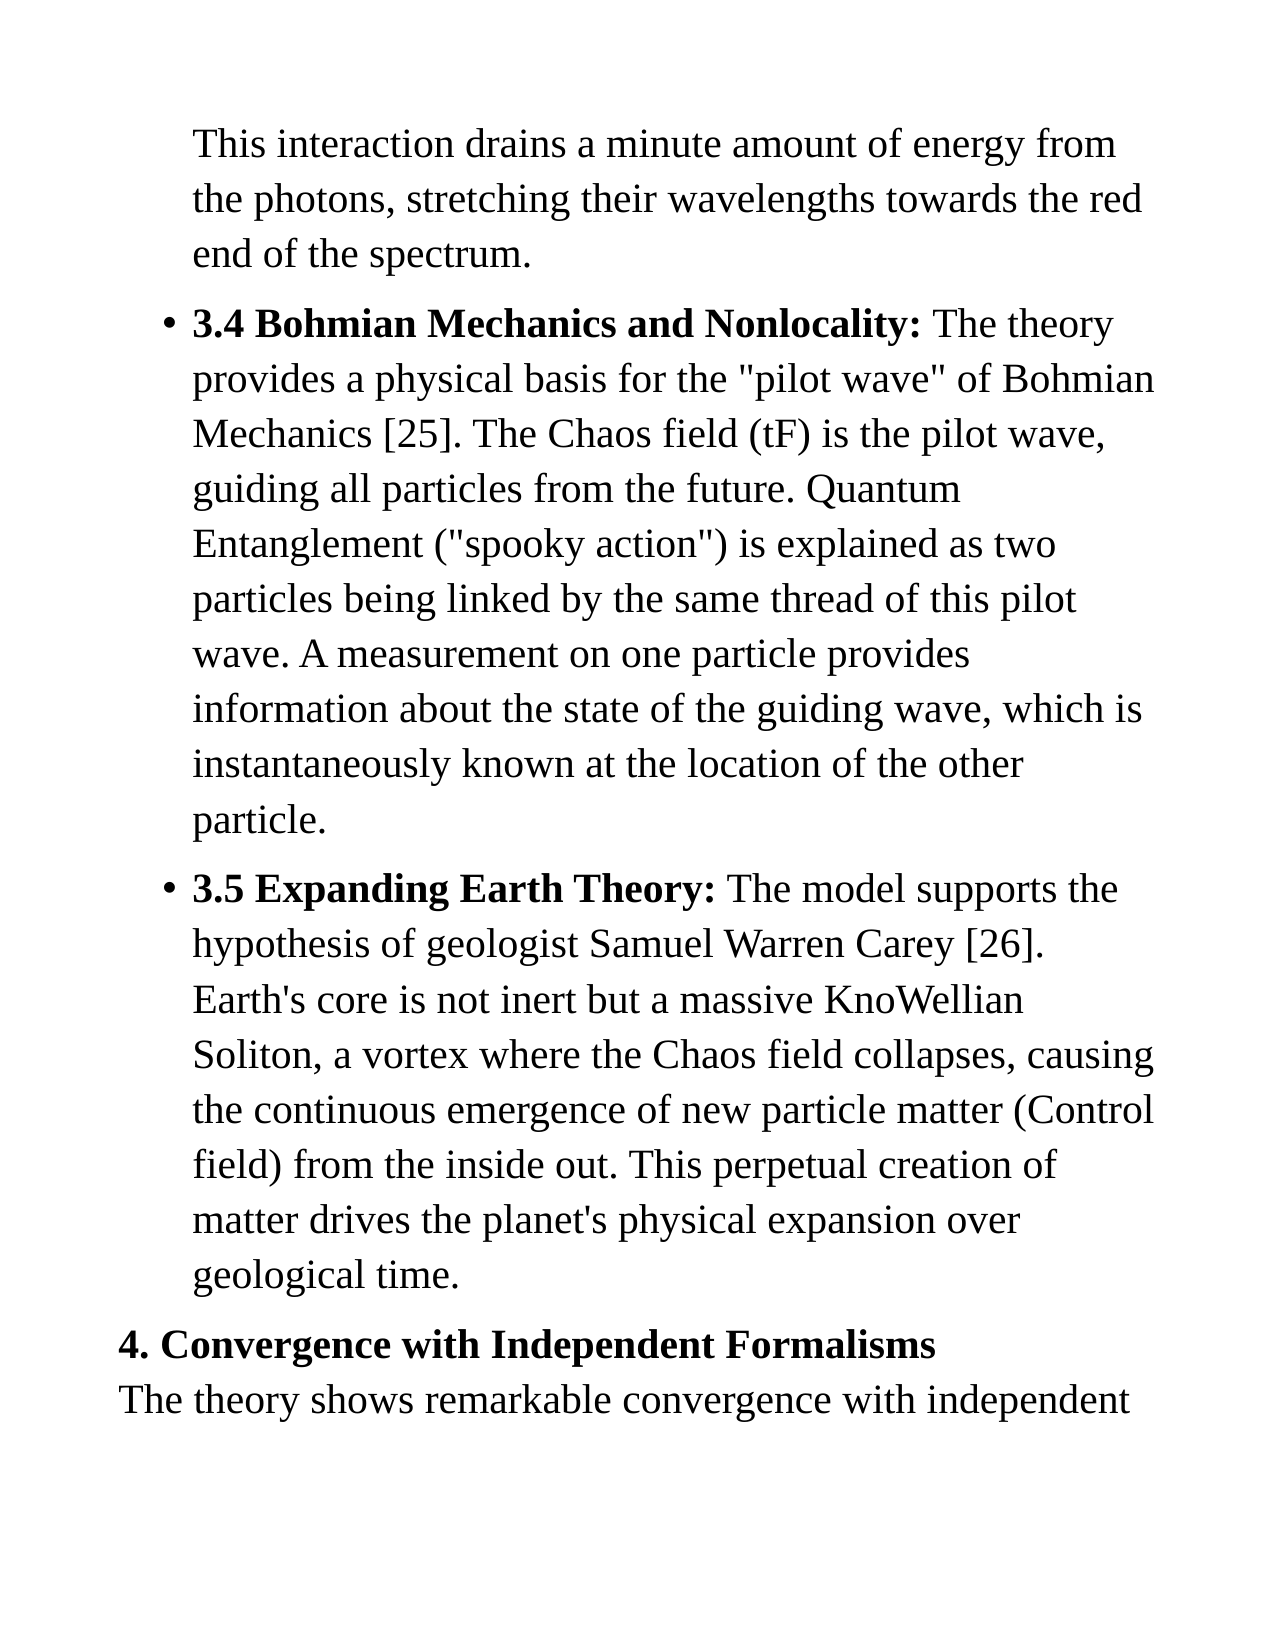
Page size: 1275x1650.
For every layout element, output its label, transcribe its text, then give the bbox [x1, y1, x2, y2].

list This interaction drains a minute amount of energy from the photons, stretching their wavelengths towards the red end of the spectrum. [162, 118, 1157, 276]
list 3.4 Bohmian Mechanics and Nonlocality: The theory provides a physical basis for the "pilot wave" of Bohmian Mechanics [25]. The Chaos field (tF) is the pilot wave, guiding all particles from the future. Quantum Entanglement ("spooky action") is explained as two particles being linked by the same thread of this pilot wave. A measurement on one particle provides information about the state of the guiding wave, which is instantaneously known at the location of the other particle. [162, 298, 1157, 842]
list 3.5 Expanding Earth Theory: The model supports the hypothesis of geologist Samuel Warren Carey [26]. Earth's core is not inert but a massive KnoWellian Soliton, a vortex where the Chaos field collapses, causing the continuous emergence of new particle matter (Control field) from the inside out. This perpetual creation of matter drives the planet's physical expansion over geological time. [162, 864, 1157, 1297]
text 4. Convergence with Independent Formalisms The theory shows remarkable convergence with independent [118, 1319, 1157, 1422]
